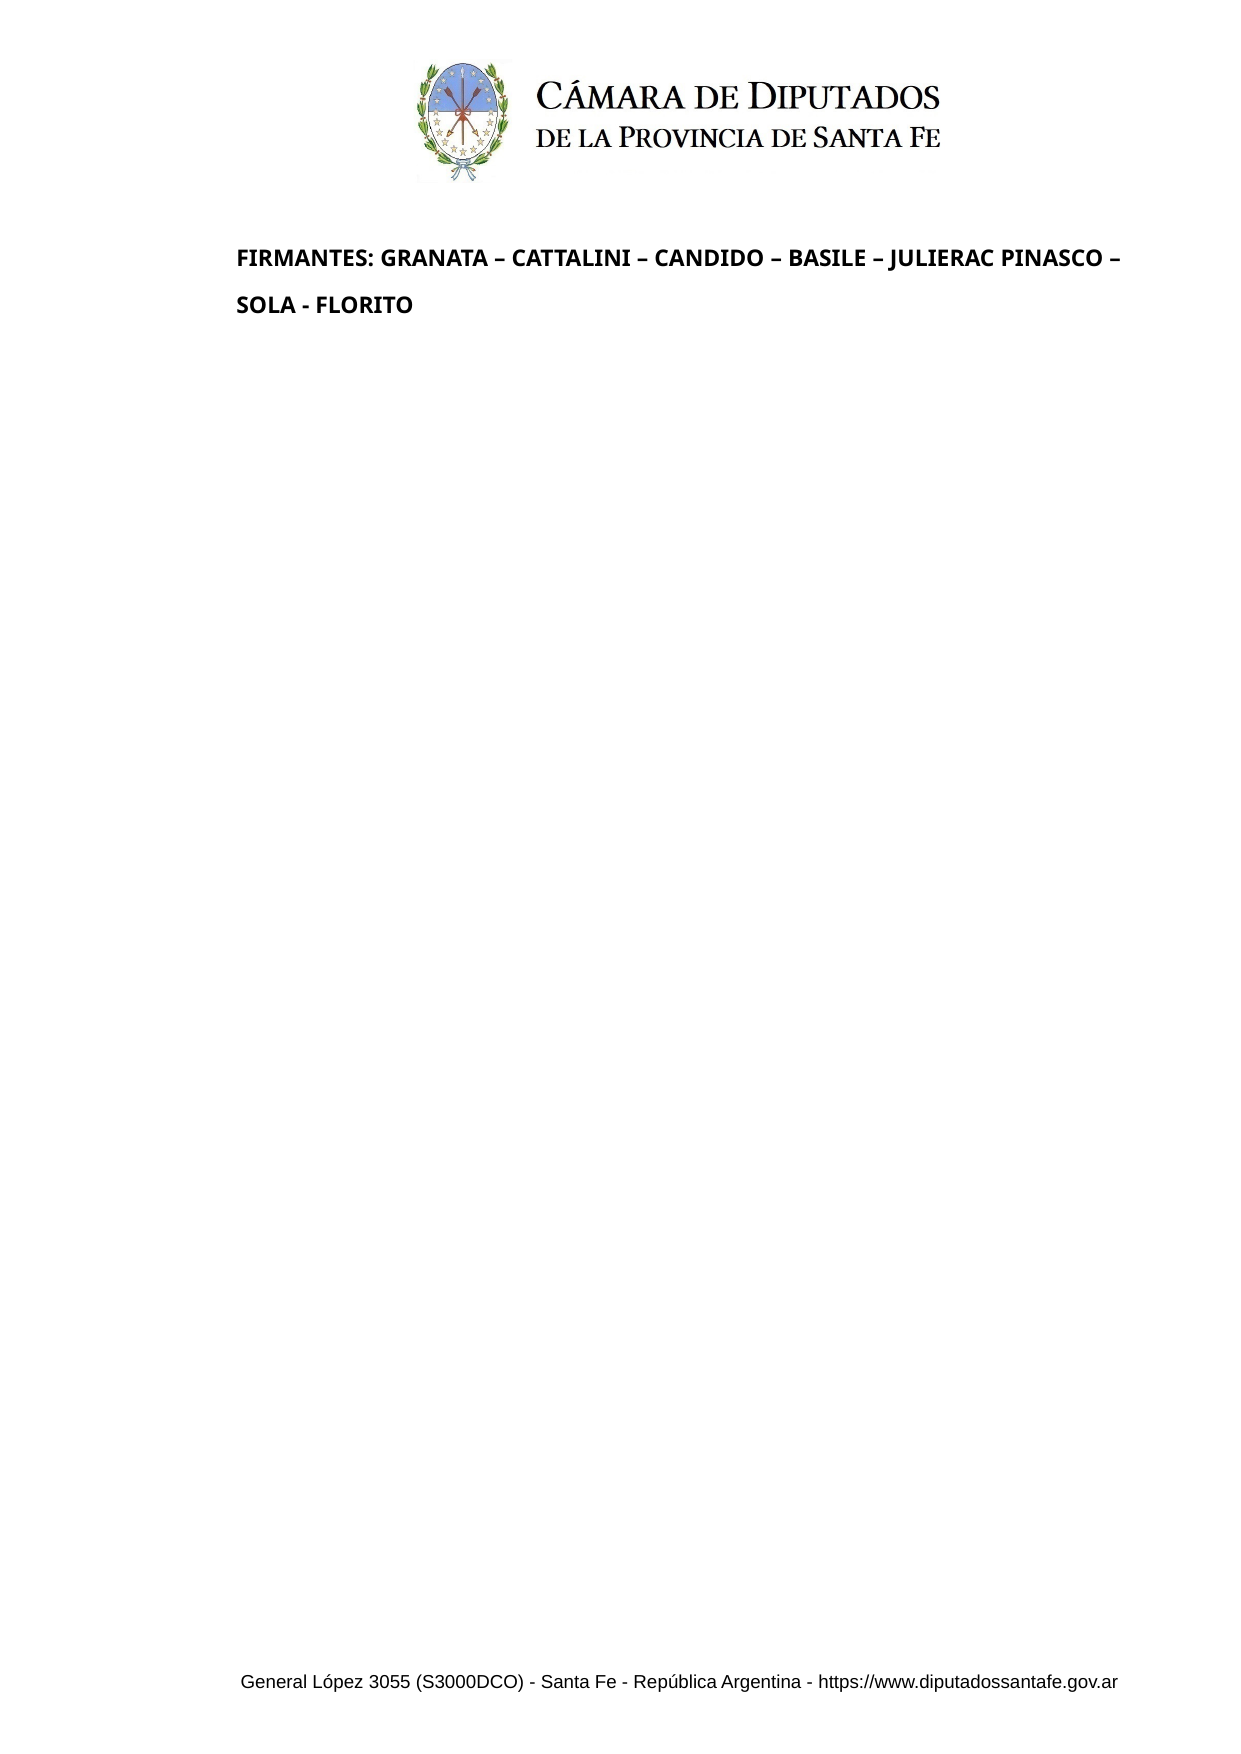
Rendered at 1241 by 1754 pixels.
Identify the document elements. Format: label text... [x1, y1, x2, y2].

picture [413, 59, 945, 183]
text FIRMANTES: GRANATA – CATTALINI – CANDIDO – BASILE – JULIERAC PINASCO – SOLA - FLORITO [236, 242, 1122, 320]
